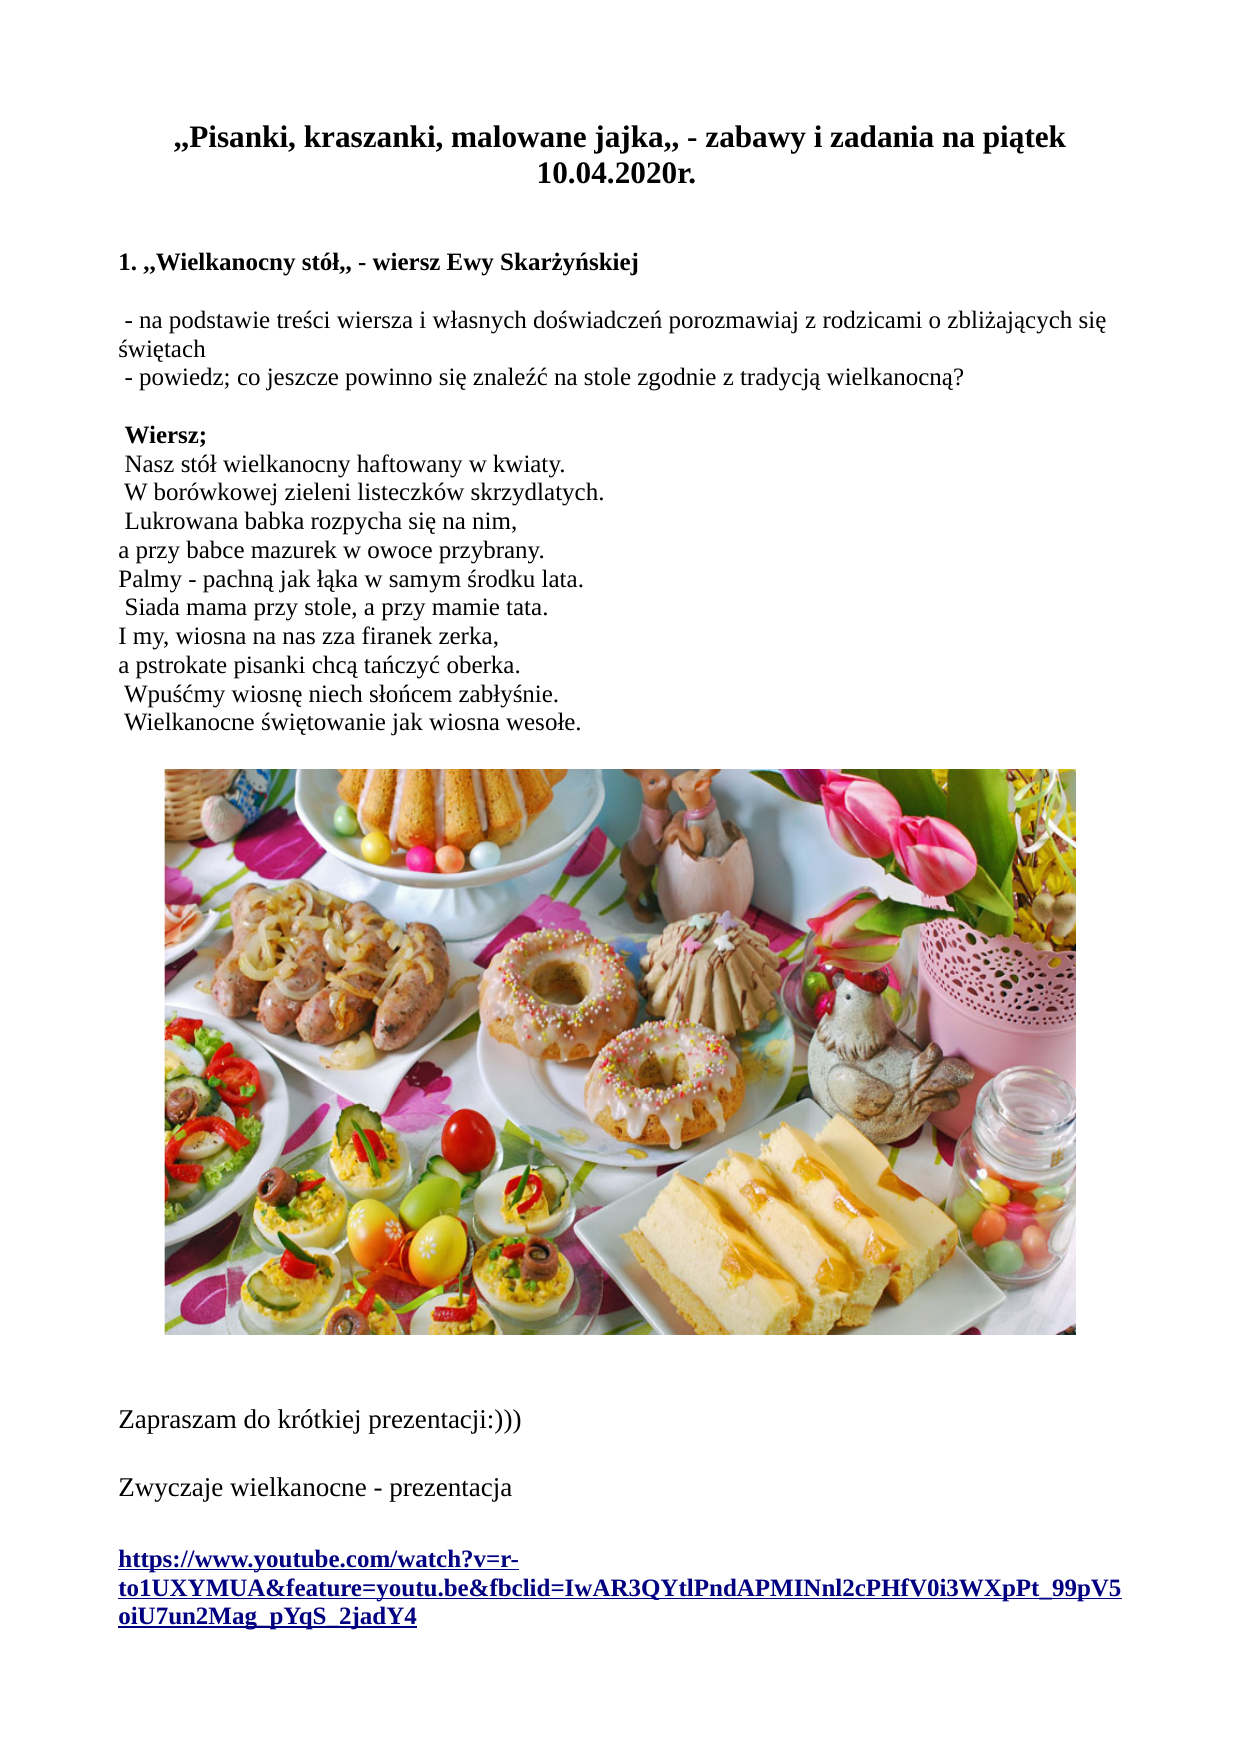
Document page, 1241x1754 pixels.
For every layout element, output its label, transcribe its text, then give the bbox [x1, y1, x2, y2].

text Palmy - pachną jak łąka w samym środku lata. [118, 564, 1122, 592]
text https://www.youtube.com/watch?v=r-to1UXYMUA&feature=youtu.be&fbclid=IwAR3QYtlPndAPMINnl2cPHfV0i3WXpPt_99pV5 [118, 1544, 1122, 1598]
text Nasz stół wielkanocny haftowany w kwiaty. [118, 449, 1122, 477]
text oiU7un2Mag_pYqS_2jadY4 [118, 1599, 1122, 1630]
text Wielkanocne świętowanie jak wiosna wesołe. [118, 707, 1122, 736]
text 1. ,,Wielkanocny stół,, - wiersz Ewy Skarżyńskiej [118, 247, 1122, 276]
subtitle Zwyczaje wielkanocne - prezentacja [118, 1471, 1122, 1503]
subtitle Zapraszam do krótkiej prezentacji:))) [118, 1403, 1122, 1434]
text - na podstawie treści wiersza i własnych doświadczeń porozmawiaj z rodzicami o zbliżających się świętach [118, 305, 1122, 362]
picture [164, 769, 1076, 1335]
text Siada mama przy stole, a przy mamie tata. [118, 592, 1122, 621]
text ,,Pisanki, kraszanki, malowane jajka,, - zabawy i zadania na piątek 10.04.2020r. [118, 118, 1122, 190]
text I my, wiosna na nas zza firanek zerka, [118, 621, 1122, 650]
text a pstrokate pisanki chcą tańczyć oberka. [118, 650, 1122, 679]
text Wiersz; [118, 420, 1122, 449]
text Wpuśćmy wiosnę niech słońcem zabłyśnie. [118, 679, 1122, 707]
text a przy babce mazurek w owoce przybrany. [118, 535, 1122, 564]
text W borówkowej zieleni listeczków skrzydlatych. [118, 477, 1122, 506]
text Lukrowana babka rozpycha się na nim, [118, 506, 1122, 535]
text - powiedz; co jeszcze powinno się znaleźć na stole zgodnie z tradycją wielkanocną? [118, 362, 1122, 391]
